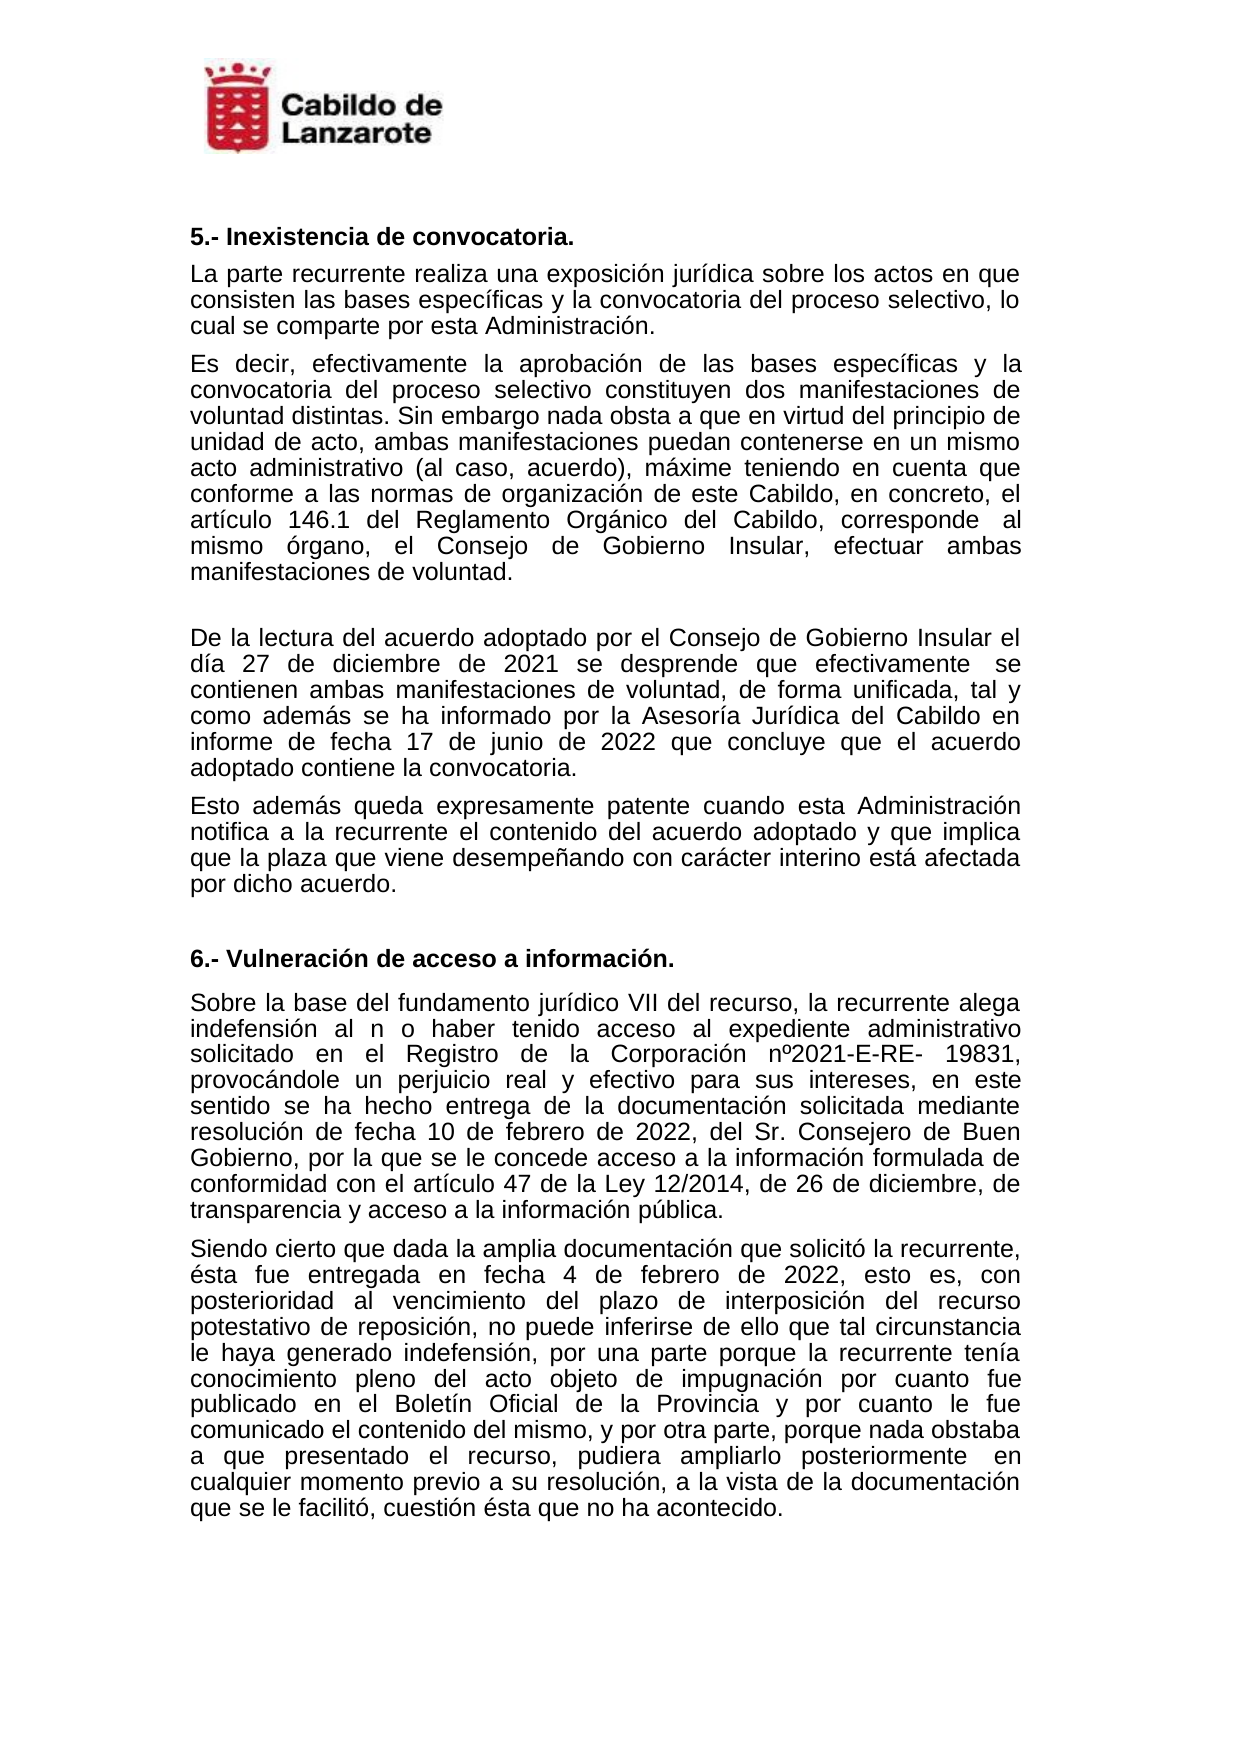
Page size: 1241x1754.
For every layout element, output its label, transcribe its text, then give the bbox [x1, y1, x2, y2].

text La parte recurrente realiza una exposición jurídica sobre los actos en que consisten las bases específicas y la convocatoria del proceso selectivo, lo cual se comparte por esta Administración. [190, 262, 1021, 340]
subtitle 6.- Vulneración de acceso a información. [190, 944, 1103, 973]
picture [203, 58, 444, 154]
text De la lectura del acuerdo adoptado por el Consejo de Gobierno Insular el día 27 de diciembre de 2021 se desprende que efectivamente se contienen ambas manifestaciones de voluntad, de forma unificada, tal y como además se ha informado por la Asesoría Jurídica del Cabildo en informe de fecha 17 de junio de 2022 que concluye que el acuerdo adoptado contiene la convocatoria. [190, 626, 1022, 781]
text Esto además queda expresamente patente cuando esta Administración notifica a la recurrente el contenido del acuerdo adoptado y que implica que la plaza que viene desempeñando con carácter interino está afectada por dicho acuerdo. [190, 794, 1021, 898]
subtitle 5.- Inexistencia de convocatoria. [190, 222, 1103, 251]
text Es decir, efectivamente la aprobación de las bases específicas y la convocatoria del proceso selectivo constituyen dos manifestaciones de voluntad distintas. Sin embargo nada obsta a que en virtud del principio de unidad de acto, ambas manifestaciones puedan contenerse en un mismo acto administrativo (al caso, acuerdo), máxime teniendo en cuenta que conforme a las normas de organización de este Cabildo, en concreto, el artículo 146.1 del Reglamento Orgánico del Cabildo, corresponde al mismo órgano, el Consejo de Gobierno Insular, efectuar ambas manifestaciones de voluntad. [190, 352, 1022, 586]
text Sobre la base del fundamento jurídico VII del recurso, la recurrente alega indefensión al n o haber tenido acceso al expediente administrativo solicitado en el Registro de la Corporación nº2021-E-RE- 19831, provocándole un perjuicio real y efectivo para sus intereses, en este sentido se ha hecho entrega de la documentación solicitada mediante resolución de fecha 10 de febrero de 2022, del Sr. Consejero de Buen Gobierno, por la que se le concede acceso a la información formulada de conformidad con el artículo 47 de la Ley 12/2014, de 26 de diciembre, de transparencia y acceso a la información pública. [190, 991, 1022, 1224]
text Siendo cierto que dada la amplia documentación que solicitó la recurrente, ésta fue entregada en fecha 4 de febrero de 2022, esto es, con posterioridad al vencimiento del plazo de interposición del recurso potestativo de reposición, no puede inferirse de ello que tal circunstancia le haya generado indefensión, por una parte porque la recurrente tenía conocimiento pleno del acto objeto de impugnación por cuanto fue publicado en el Boletín Oficial de la Provincia y por cuanto le fue comunicado el contenido del mismo, y por otra parte, porque nada obstaba a que presentado el recurso, pudiera ampliarlo posteriormente en cualquier momento previo a su resolución, a la vista de la documentación que se le facilitó, cuestión ésta que no ha acontecido. [190, 1237, 1022, 1522]
